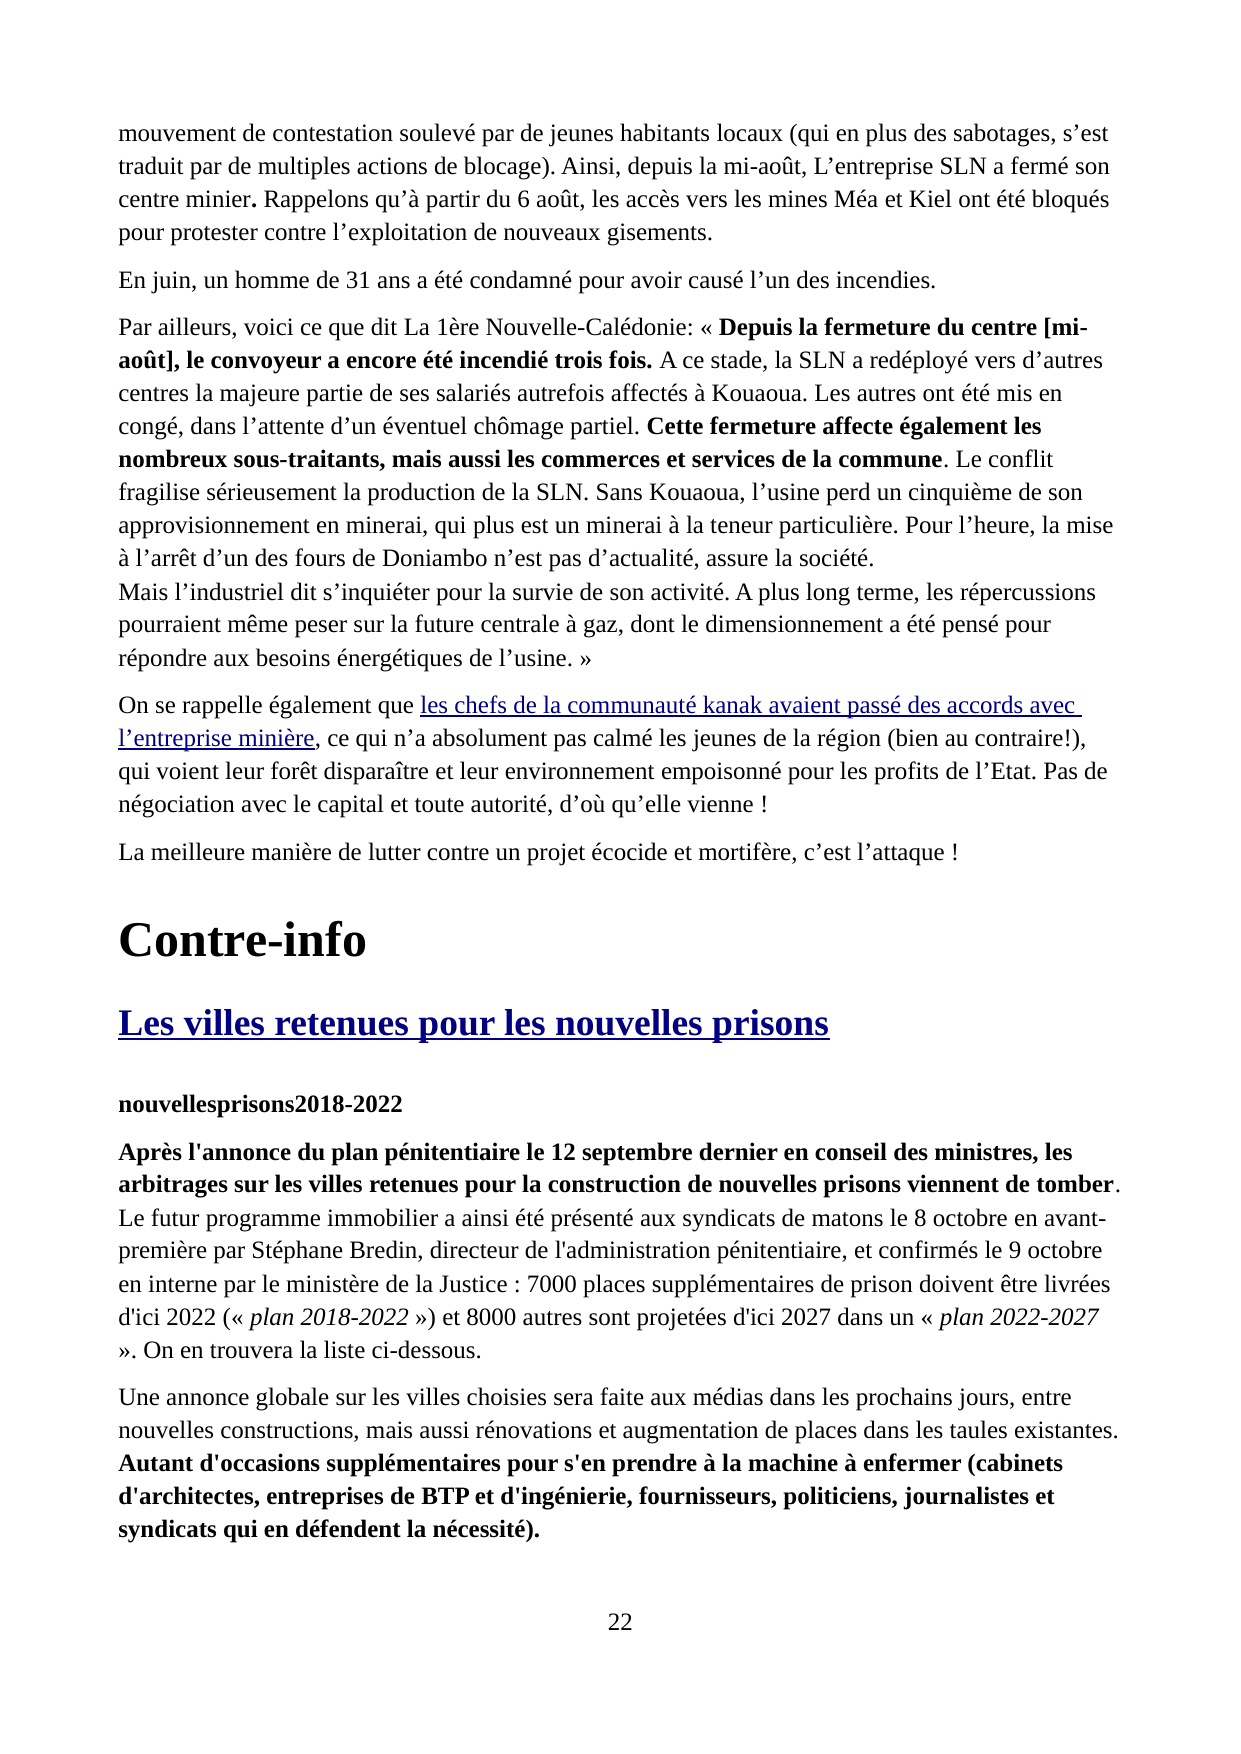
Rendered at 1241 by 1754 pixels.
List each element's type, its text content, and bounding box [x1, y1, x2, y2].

text En juin, un homme de 31 ans a été condamné pour avoir causé l’un des incendies. [118, 265, 1122, 293]
text nouvellesprisons2018-2022 [118, 1056, 1122, 1118]
text Une annonce globale sur les villes choisies sera faite aux médias dans les prochains jours, entre nouvelles constructions, mais aussi rénovations et augmentation de places dans les taules existantes. Autant d'occasions supplémentaires pour s'en prendre à la machine à enfermer (cabinets d'architectes, entreprises de BTP et d'ingénierie, fournisseurs, politiciens, journalistes et syndicats qui en défendent la nécessité). [118, 1382, 1122, 1543]
subtitle Contre-info [118, 909, 1122, 967]
subtitle Les villes retenues pour les nouvelles prisons [118, 1000, 1122, 1043]
text mouvement de contestation soulevé par de jeunes habitants locaux (qui en plus des sabotages, s’est traduit par de multiples actions de blocage). Ainsi, depuis la mi-août, L’entreprise SLN a fermé son centre minier. Rappelons qu’à partir du 6 août, les accès vers les mines Méa et Kiel ont été bloqués pour protester contre l’exploitation de nouveaux gisements. [118, 118, 1122, 246]
text Par ailleurs, voici ce que dit La 1ère Nouvelle-Calédonie: « Depuis la fermeture du centre [mi-août], le convoyeur a encore été incendié trois fois. A ce stade, la SLN a redéployé vers d’autres centres la majeure partie de ses salariés autrefois affectés à Kouaoua. Les autres ont été mis en congé, dans l’attente d’un éventuel chômage partiel. Cette fermeture affecte également les nombreux sous-traitants, mais aussi les commerces et services de la commune. Le conflit fragilise sérieusement la production de la SLN. Sans Kouaoua, l’usine perd un cinquième de son approvisionnement en minerai, qui plus est un minerai à la teneur particulière. Pour l’heure, la mise à l’arrêt d’un des fours de Doniambo n’est pas d’actualité, assure la société. Mais l’industriel dit s’inquiéter pour la survie de son activité. A plus long terme, les répercussions pourraient même peser sur la future centrale à gaz, dont le dimensionnement a été pensé pour répondre aux besoins énergétiques de l’usine. » [118, 312, 1122, 671]
text Après l'annonce du plan pénitentiaire le 12 septembre dernier en conseil des ministres, les arbitrages sur les villes retenues pour la construction de nouvelles prisons viennent de tomber. Le futur programme immobilier a ainsi été présenté aux syndicats de matons le 8 octobre en avant-première par Stéphane Bredin, directeur de l'administration pénitentiaire, et confirmés le 9 octobre en interne par le ministère de la Justice : 7000 places supplémentaires de prison doivent être livrées d'ici 2022 (« plan 2018-2022 ») et 8000 autres sont projetées d'ici 2027 dans un « plan 2022-2027 ». On en trouvera la liste ci-dessous. [118, 1137, 1122, 1363]
text On se rappelle également que les chefs de la communauté kanak avaient passé des accords avec l’entreprise minière, ce qui n’a absolument pas calmé les jeunes de la région (bien au contraire!), qui voient leur forêt disparaître et leur environnement empoisonné pour les profits de l’Etat. Pas de négociation avec le capital et toute autorité, d’où qu’elle vienne ! [118, 690, 1122, 818]
text La meilleure manière de lutter contre un projet écocide et mortifère, c’est l’attaque ! [118, 837, 1122, 866]
